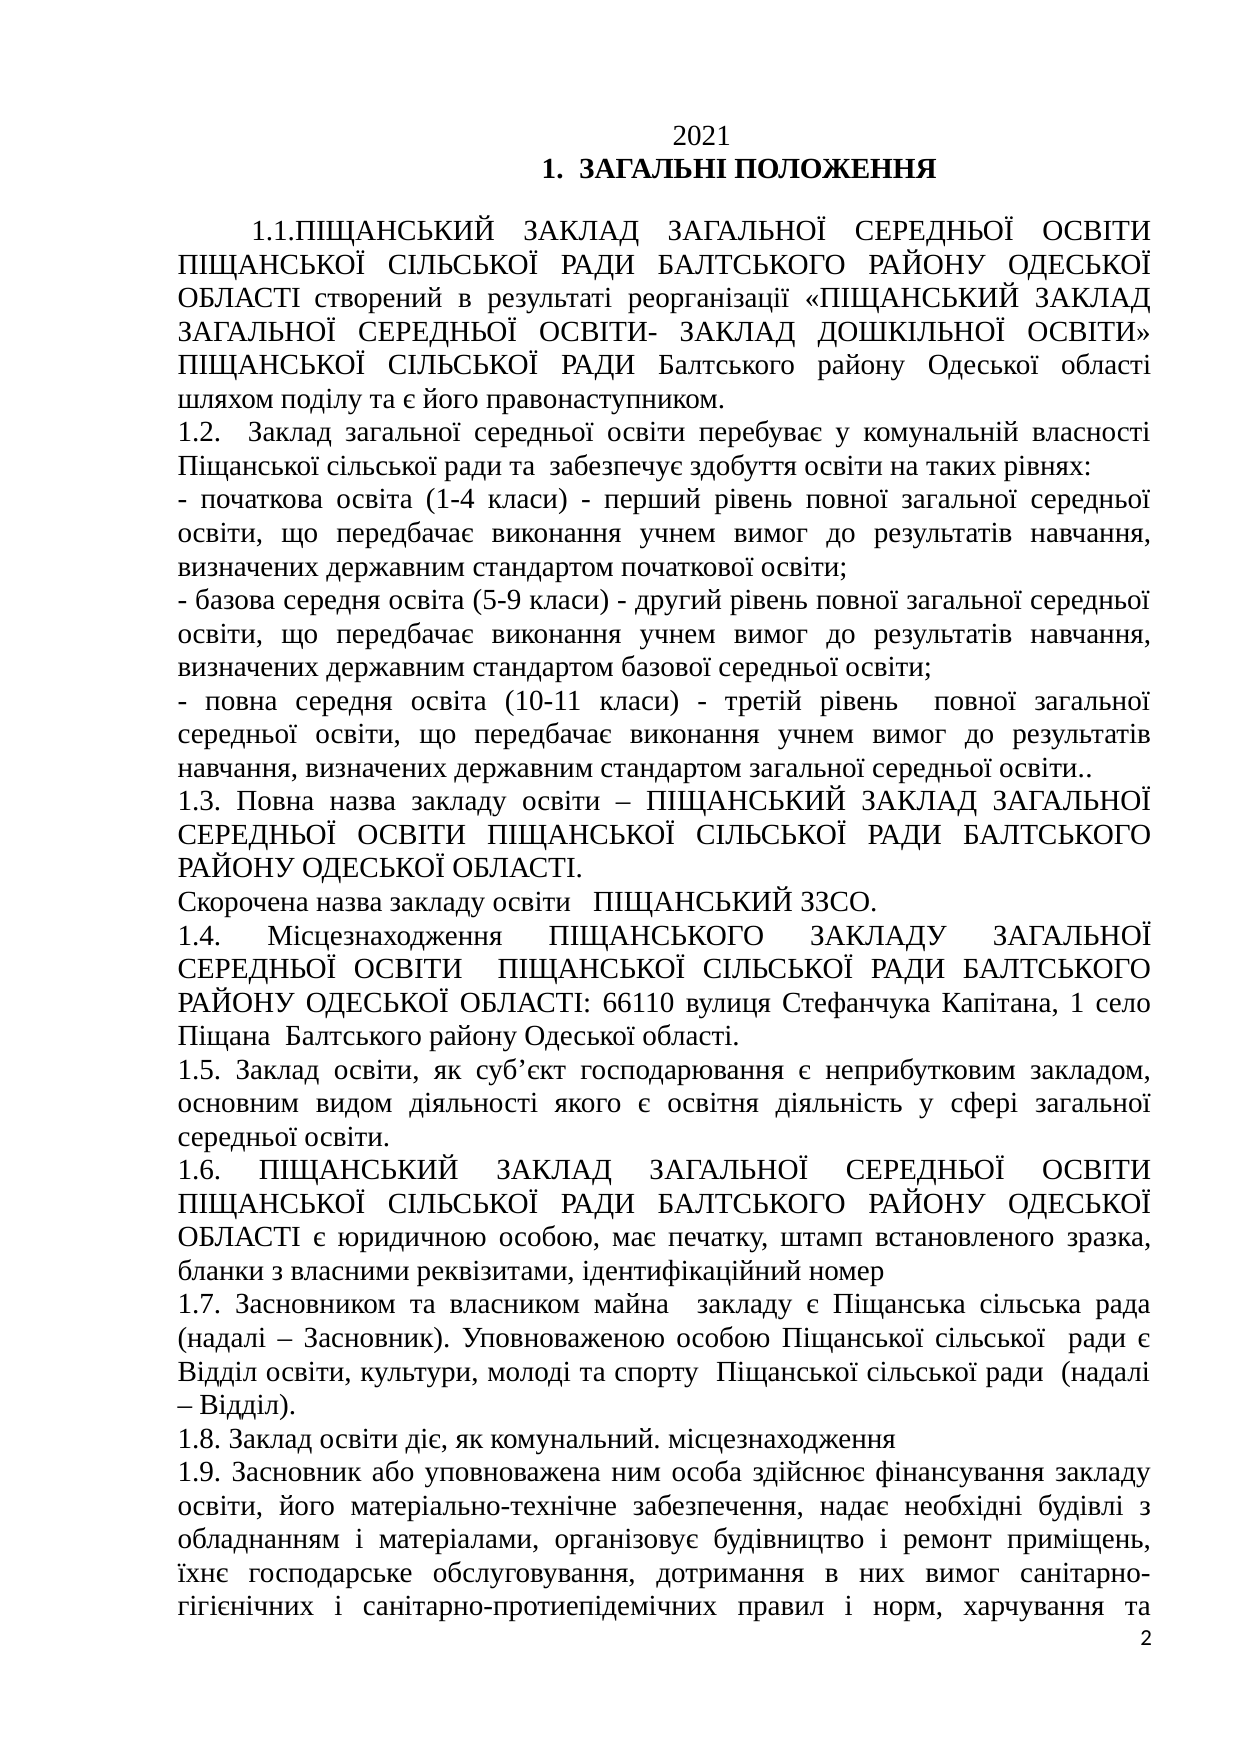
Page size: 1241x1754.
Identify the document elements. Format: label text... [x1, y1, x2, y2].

text 1.9. Засновник або уповноважена ним особа здійснює фінансування закладу освіти, його матеріально-технічне забезпечення, надає необхідні будівлі з обладнанням і матеріалами, організовує будівництво і ремонт приміщень, їхнє господарське обслуговування, дотримання в них вимог санітарно-гігієнічних і санітарно-протиепідемічних правил і норм, харчування та [177, 1454, 1152, 1622]
text 1.4. Місцезнаходження ПІЩАНСЬКОГО закладУ загальної середньої освіти Піщанської сільської ради БАЛТського району Одеської області: 66110 вулиця Стефанчука Капітана, 1 село Піщана Балтського району Одеської області. [177, 918, 1152, 1052]
text 1.7. Засновником та власником майна закладу є Піщанська сільська рада (надалі – Засновник). Уповноваженою особою Піщанської сільської ради є Відділ освіти, культури, молоді та спорту Піщанської сільської ради (надалі – Відділ). [177, 1287, 1152, 1421]
text 1.8. Заклад освіти діє, як комунальний. місцезнаходження [177, 1421, 1152, 1454]
list ЗАГАЛЬНІ ПОЛОЖЕННЯ [326, 152, 1152, 185]
text - повна середня освіта (10-11 класи) - третій рівень повної загальної середньої освіти, що передбачає виконання учнем вимог до результатів навчання, визначених державним стандартом загальної середньої освіти.. [177, 683, 1152, 783]
text 1.5. Заклад освіти, як суб’єкт господарювання є неприбутковим закладом, основним видом діяльності якого є освітня діяльність у сфері загальної середньої освіти. [177, 1052, 1152, 1152]
text 2021 [177, 118, 1152, 152]
text - базова середня освіта (5-9 класи) - другий рівень повної загальної середньої освіти, що передбачає виконання учнем вимог до результатів навчання, визначених державним стандартом базової середньої освіти; [177, 582, 1152, 683]
text - початкова освіта (1-4 класи) - перший рівень повної загальної середньої освіти, що передбачає виконання учнем вимог до результатів навчання, визначених державним стандартом початкової освіти; [177, 482, 1152, 582]
text 1.3. Повна назва закладу освіти – ПІЩАНСЬКИЙ заклад загальної середньої освіти Піщанської сільської ради БАЛТського району Одеської області. [177, 783, 1152, 884]
text 1.6. Піщанський заклад загальної середньої освіти Піщанської сільської ради БАЛТського району Одеської області є юридичною особою, має печатку, штамп встановленого зразка, бланки з власними реквізитами, ідентифікаційний номер [177, 1152, 1152, 1287]
text 1.2. Заклад загальної середньої освіти перебуває у комунальній власності Піщанської сільської ради та забезпечує здобуття освіти на таких рівнях: [177, 414, 1152, 482]
text Скорочена назва закладу освіти ПІЩАНСЬКИЙ ЗЗСО. [177, 884, 1152, 918]
text 1.1.ПІЩАНСЬКИЙ заклад загальної середньої освіти Піщанської сільської ради БАЛТського району Одеської області створений в результаті реорганізації «ПІЩАНСЬКИЙ ЗАКЛАД ЗАГАЛЬНОЇ СЕРЕДНЬОЇ ОСВІТИ- ЗАКЛАД ДОШКІЛЬНОЇ ОСВІТИ» ПІЩАНСЬКОЇ СІЛЬСЬКОЇ РАДИ Балтського району Одеської області шляхом поділу та є його правонаступником. [177, 213, 1152, 414]
